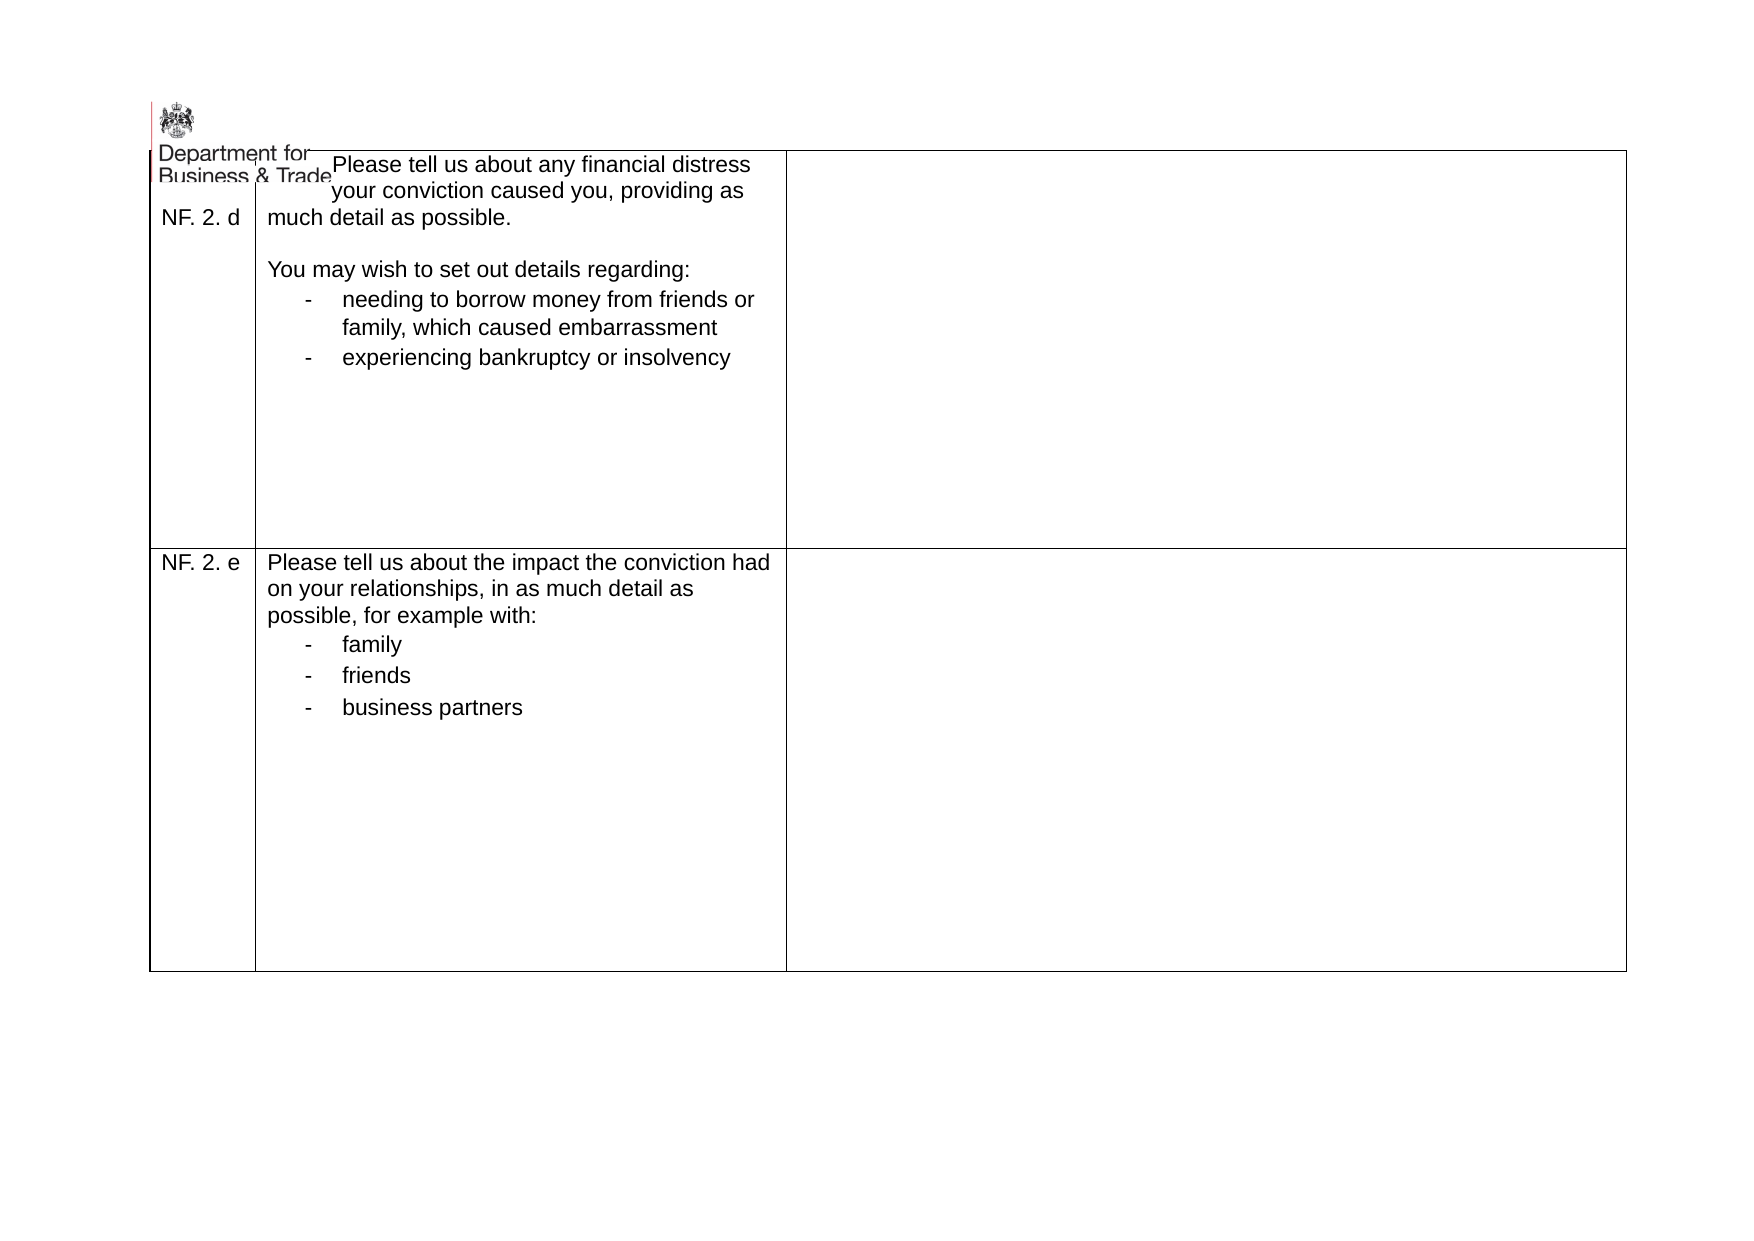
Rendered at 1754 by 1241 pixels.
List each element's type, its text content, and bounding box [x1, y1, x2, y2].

table_cell [787, 151, 1626, 548]
table_cell Please tell us about the impact the conviction had on your relationships, in as much detail as possible, for example with: family friends business partners [256, 549, 786, 971]
table_cell NF. 2. d [151, 183, 255, 548]
table_cell [787, 549, 1626, 971]
table_cell Please tell us about any financial distress your conviction caused you, providing as much detail as possible. You may wish to set out details regarding: needing to borrow money from friends or family, which caused embarrassment experiencing bankruptcy or insolvency [256, 151, 786, 548]
table_cell [190, 161, 255, 165]
table_cell NF. 2. e [151, 549, 255, 971]
